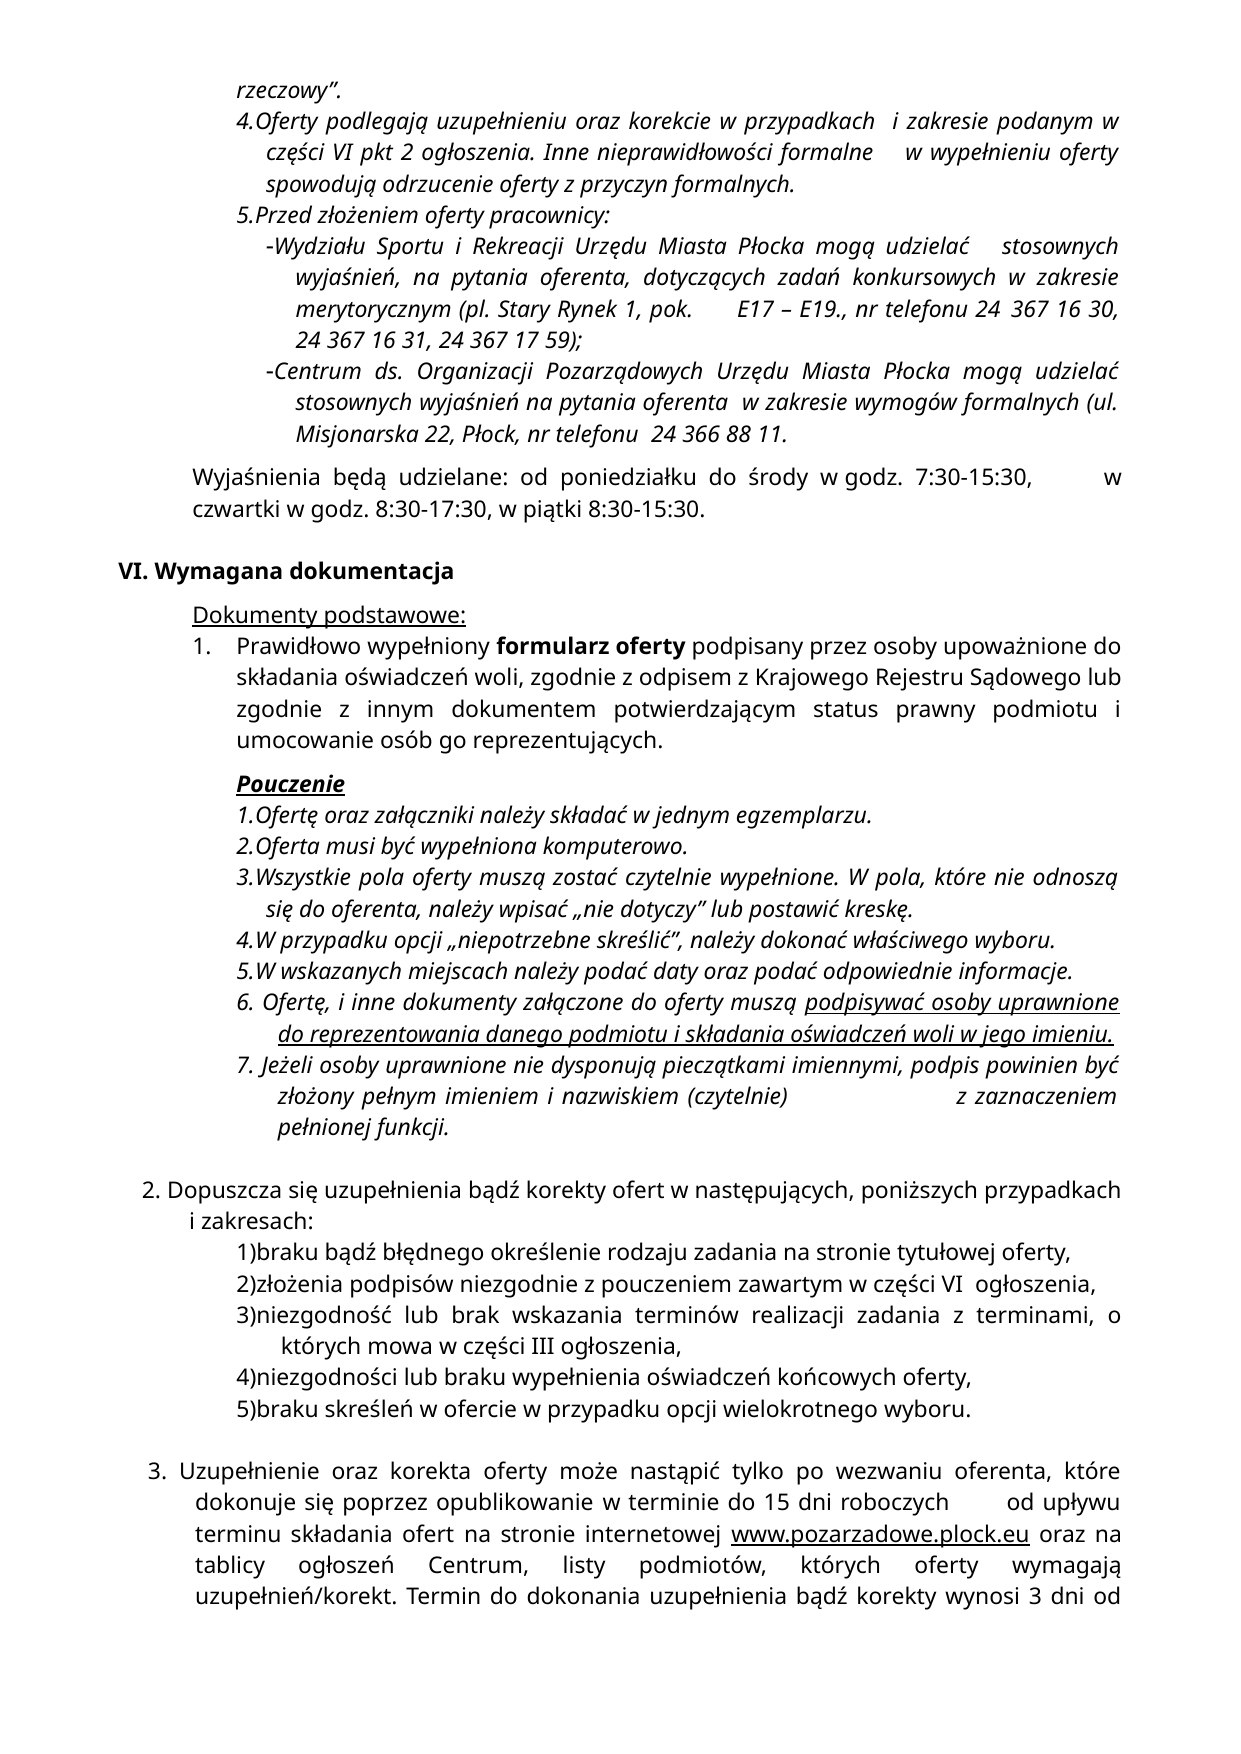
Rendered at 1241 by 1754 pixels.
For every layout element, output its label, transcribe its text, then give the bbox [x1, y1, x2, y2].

text 3. Uzupełnienie oraz korekta oferty może nastąpić tylko po wezwaniu oferenta, które dokonuje się poprzez opublikowanie w terminie do 15 dni roboczych od upływu terminu składania ofert na stronie internetowej www.pozarzadowe.plock.eu oraz na tablicy ogłoszeń Centrum, listy podmiotów, których oferty wymagają uzupełnień/korekt. Termin do dokonania uzupełnienia bądź korekty wynosi 3 dni od [148, 1455, 1122, 1611]
list Centrum ds. Organizacji Pozarządowych Urzędu Miasta Płocka mogą udzielać stosownych wyjaśnień na pytania oferenta w zakresie wymogów formalnych (ul. Misjonarska 22, Płock, nr telefonu 24 366 88 11. [266, 355, 1122, 449]
list W wskazanych miejscach należy podać daty oraz podać odpowiednie informacje. [236, 955, 1122, 986]
text VI. Wymagana dokumentacja [118, 555, 1122, 586]
list braku skreśleń w ofercie w przypadku opcji wielokrotnego wyboru. [236, 1392, 1122, 1424]
text 2. Dopuszcza się uzupełnienia bądź korekty ofert w następujących, poniższych przypadkach i zakresach: [142, 1174, 1122, 1236]
list Oferta musi być wypełniona komputerowo. [236, 830, 1122, 861]
list niezgodność lub brak wskazania terminów realizacji zadania z terminami, o których mowa w części III ogłoszenia, [236, 1299, 1122, 1361]
text 6. Ofertę, i inne dokumenty załączone do oferty muszą podpisywać osoby uprawnione do reprezentowania danego podmiotu i składania oświadczeń woli w jego imieniu. [236, 986, 1122, 1049]
list Wszystkie pola oferty muszą zostać czytelnie wypełnione. W pola, które nie odnoszą się do oferenta, należy wpisać „nie dotyczy” lub postawić kreskę. [236, 861, 1122, 924]
list Przed złożeniem oferty pracownicy: [236, 199, 1122, 230]
list Oferty podlegają uzupełnieniu oraz korekcie w przypadkach i zakresie podanym w części VI pkt 2 ogłoszenia. Inne nieprawidłowości formalne w wypełnieniu oferty spowodują odrzucenie oferty z przyczyn formalnych. [236, 105, 1122, 199]
list niezgodności lub braku wypełnienia oświadczeń końcowych oferty, [236, 1361, 1122, 1392]
list braku bądź błędnego określenie rodzaju zadania na stronie tytułowej oferty, [236, 1236, 1122, 1267]
list W przypadku opcji „niepotrzebne skreślić”, należy dokonać właściwego wyboru. [236, 924, 1122, 955]
list Wydziału Sportu i Rekreacji Urzędu Miasta Płocka mogą udzielać stosownych wyjaśnień, na pytania oferenta, dotyczących zadań konkursowych w zakresie merytorycznym (pl. Stary Rynek 1, pok. E17 – E19., nr telefonu 24 367 16 30, 24 367 16 31, 24 367 17 59); [266, 230, 1122, 355]
list rzeczowy”. [236, 74, 1122, 105]
text Wyjaśnienia będą udzielane: od poniedziałku do środy w godz. 7:30-15:30, w czwartki w godz. 8:30-17:30, w piątki 8:30-15:30. [192, 461, 1122, 524]
text 7. Jeżeli osoby uprawnione nie dysponują pieczątkami imiennymi, podpis powinien być złożony pełnym imieniem i nazwiskiem (czytelnie) z zaznaczeniem pełnionej funkcji. [236, 1049, 1122, 1142]
text 1. Prawidłowo wypełniony formularz oferty podpisany przez osoby upoważnione do składania oświadczeń woli, zgodnie z odpisem z Krajowego Rejestru Sądowego lub zgodnie z innym dokumentem potwierdzającym status prawny podmiotu i umocowanie osób go reprezentujących. [192, 630, 1122, 755]
list Ofertę oraz załączniki należy składać w jednym egzemplarzu. [236, 799, 1122, 830]
text Pouczenie [192, 767, 1122, 799]
text Dokumenty podstawowe: [192, 599, 1122, 630]
list złożenia podpisów niezgodnie z pouczeniem zawartym w części VI ogłoszenia, [236, 1267, 1122, 1299]
